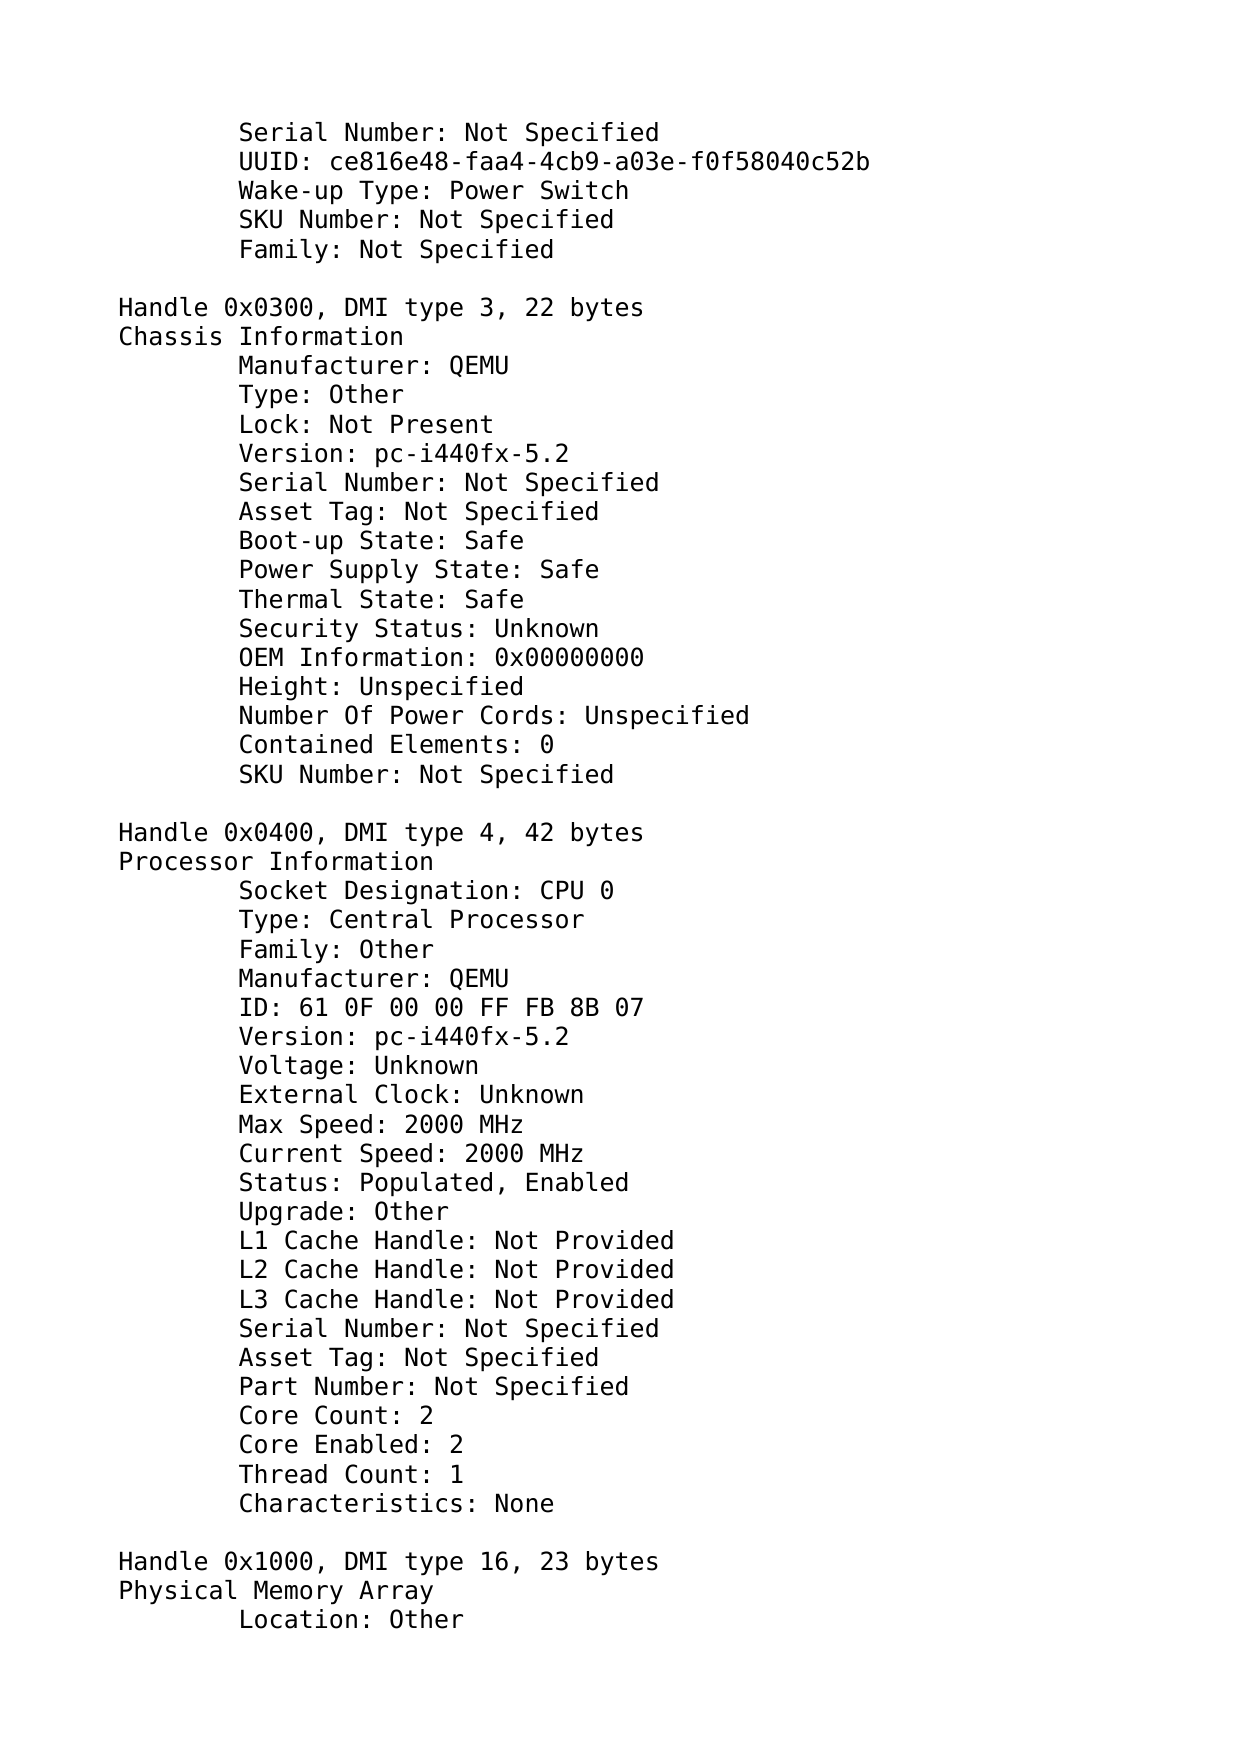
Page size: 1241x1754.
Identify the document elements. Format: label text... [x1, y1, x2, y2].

text Serial Number: Not Specified UUID: ce816e48-faa4-4cb9-a03e-f0f58040c52b Wake-up Type: Power Switch SKU Number: Not Specified Family: Not Specified Handle 0x0300, DMI type 3, 22 bytes Chassis Information Manufacturer: QEMU Type: Other Lock: Not Present Version: pc-i440fx-5.2 Serial Number: Not Specified Asset Tag: Not Specified Boot-up State: Safe Power Supply State: Safe Thermal State: Safe Security Status: Unknown OEM Information: 0x00000000 Height: Unspecified Number Of Power Cords: Unspecified Contained Elements: 0 SKU Number: Not Specified Handle 0x0400, DMI type 4, 42 bytes Processor Information Socket Designation: CPU 0 Type: Central Processor Family: Other Manufacturer: QEMU ID: 61 0F 00 00 FF FB 8B 07 Version: pc-i440fx-5.2 Voltage: Unknown External Clock: Unknown Max Speed: 2000 MHz Current Speed: 2000 MHz Status: Populated, Enabled Upgrade: Other L1 Cache Handle: Not Provided L2 Cache Handle: Not Provided L3 Cache Handle: Not Provided Serial Number: Not Specified Asset Tag: Not Specified Part Number: Not Specified Core Count: 2 Core Enabled: 2 Thread Count: 1 Characteristics: None Handle 0x1000, DMI type 16, 23 bytes Physical Memory Array Location: Other [118, 118, 1122, 1635]
